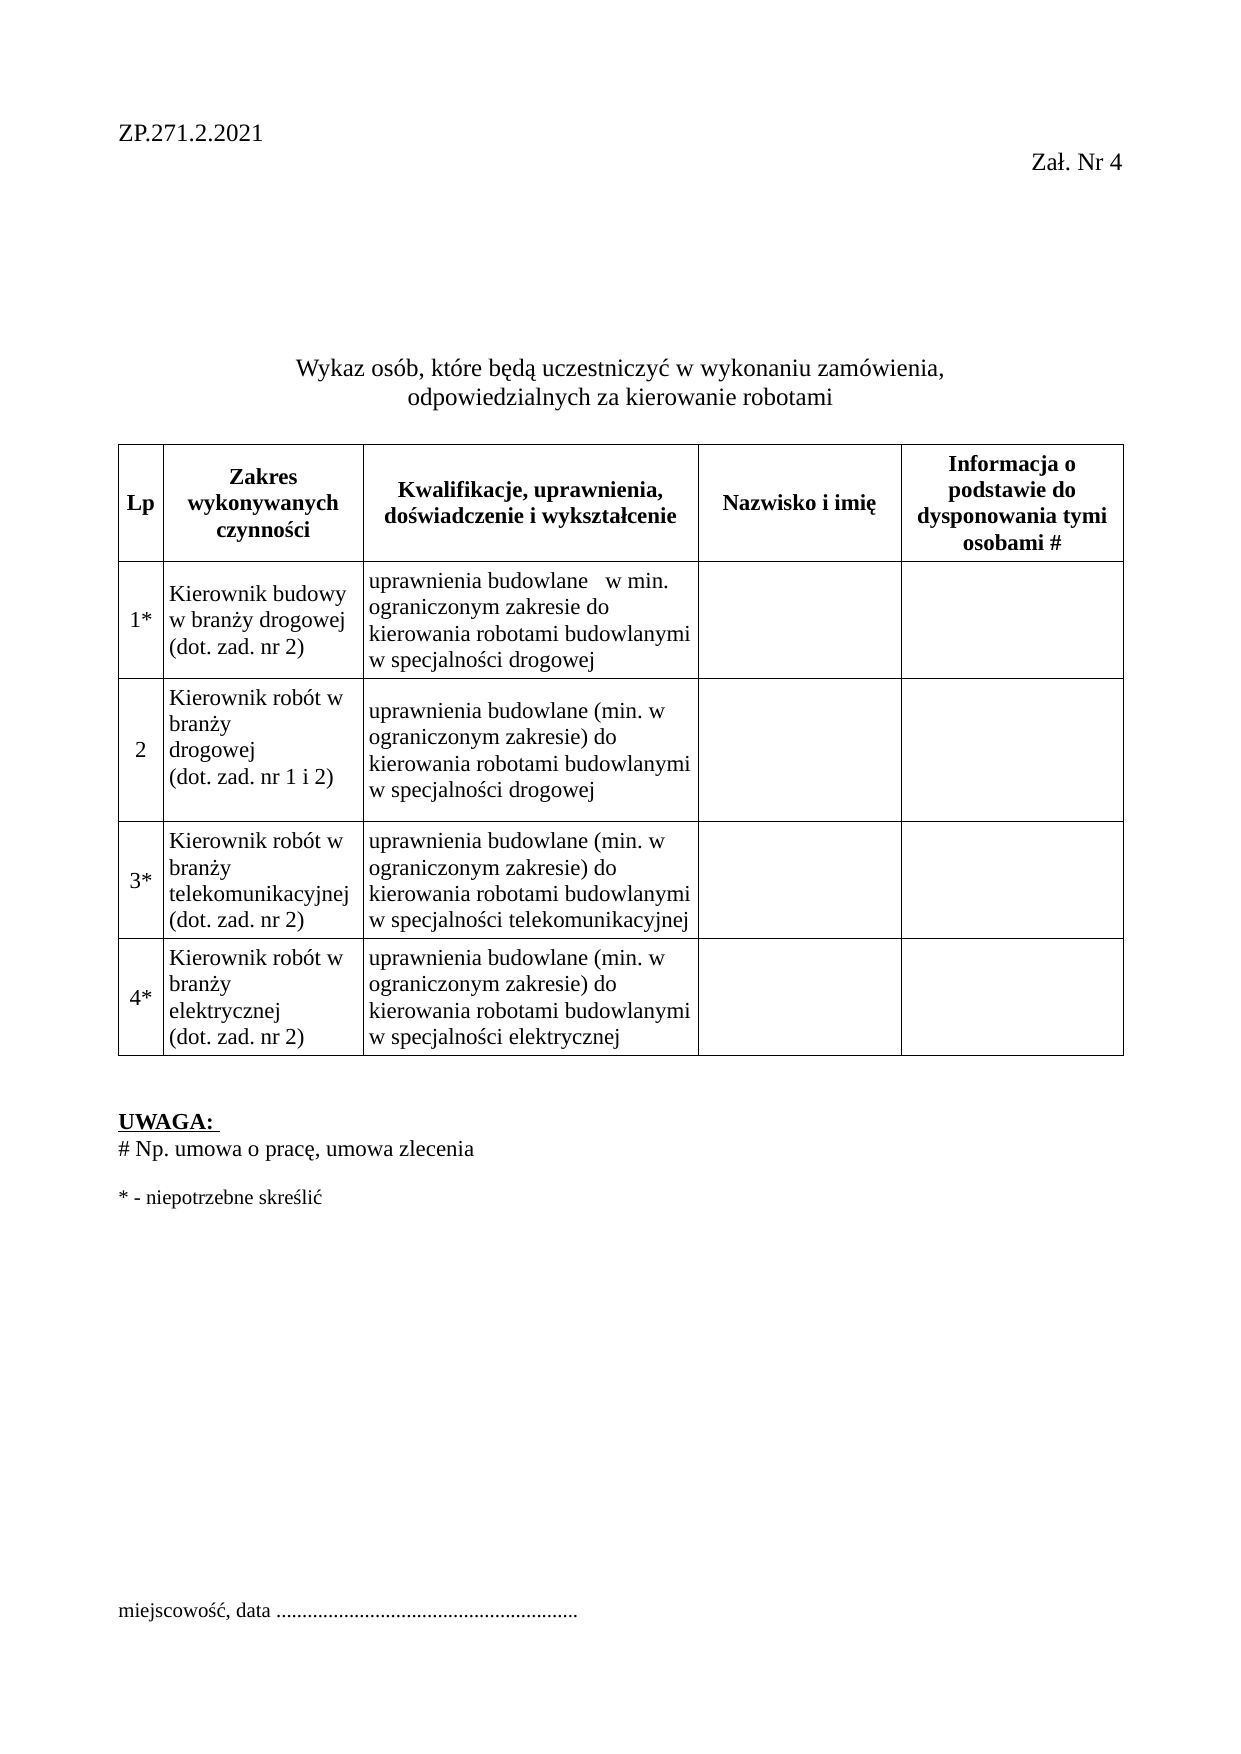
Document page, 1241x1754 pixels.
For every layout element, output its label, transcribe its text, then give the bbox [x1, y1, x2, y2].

table_cell 3* [119, 822, 163, 938]
table_cell 2 [119, 679, 163, 821]
table_header Zakres wykonywanych czynności [164, 445, 363, 561]
table_cell Kierownik robót w branży drogowej (dot. zad. nr 1 i 2) [164, 679, 363, 821]
table_header Lp [119, 445, 163, 561]
table_cell uprawnienia budowlane w min. ograniczonym zakresie do kierowania robotami budowlanymi w specjalności drogowej [364, 562, 698, 678]
text UWAGA: [118, 1108, 1122, 1134]
table_header Nazwisko i imię [699, 445, 901, 561]
table_cell uprawnienia budowlane (min. w ograniczonym zakresie) do kierowania robotami budowlanymi w specjalności elektrycznej [364, 939, 698, 1055]
table_cell [902, 822, 1123, 938]
text * - niepotrzebne skreślić [118, 1185, 1122, 1209]
text Wykaz osób, które będą uczestniczyć w wykonaniu zamówienia, [118, 353, 1122, 382]
table_cell [699, 939, 901, 1055]
table_cell [902, 939, 1123, 1055]
table_cell uprawnienia budowlane (min. w ograniczonym zakresie) do kierowania robotami budowlanymi w specjalności telekomunikacyjnej [364, 822, 698, 938]
text ZP.271.2.2021 [118, 118, 1122, 147]
table_cell [699, 822, 901, 938]
table_cell Kierownik robót w branży elektrycznej (dot. zad. nr 2) [164, 939, 363, 1055]
table_cell [699, 562, 901, 678]
table_cell Kierownik budowy w branży drogowej (dot. zad. nr 2) [164, 562, 363, 678]
table_header Kwalifikacje, uprawnienia, doświadczenie i wykształcenie [364, 445, 698, 561]
table_header Informacja o podstawie do dysponowania tymi osobami # [902, 445, 1123, 561]
table_cell 1* [119, 562, 163, 678]
table_cell [902, 562, 1123, 678]
table_cell Kierownik robót w branży telekomunikacyjnej (dot. zad. nr 2) [164, 822, 363, 938]
text miejscowość, data .......................................................... [118, 1598, 1122, 1622]
text Zał. Nr 4 [118, 147, 1122, 176]
text # Np. umowa o pracę, umowa zlecenia [118, 1134, 1122, 1161]
table_cell [902, 679, 1123, 821]
table_cell 4* [119, 939, 163, 1055]
table_cell [699, 679, 901, 821]
text odpowiedzialnych za kierowanie robotami [118, 382, 1122, 411]
table_cell uprawnienia budowlane (min. w ograniczonym zakresie) do kierowania robotami budowlanymi w specjalności drogowej [364, 679, 698, 821]
